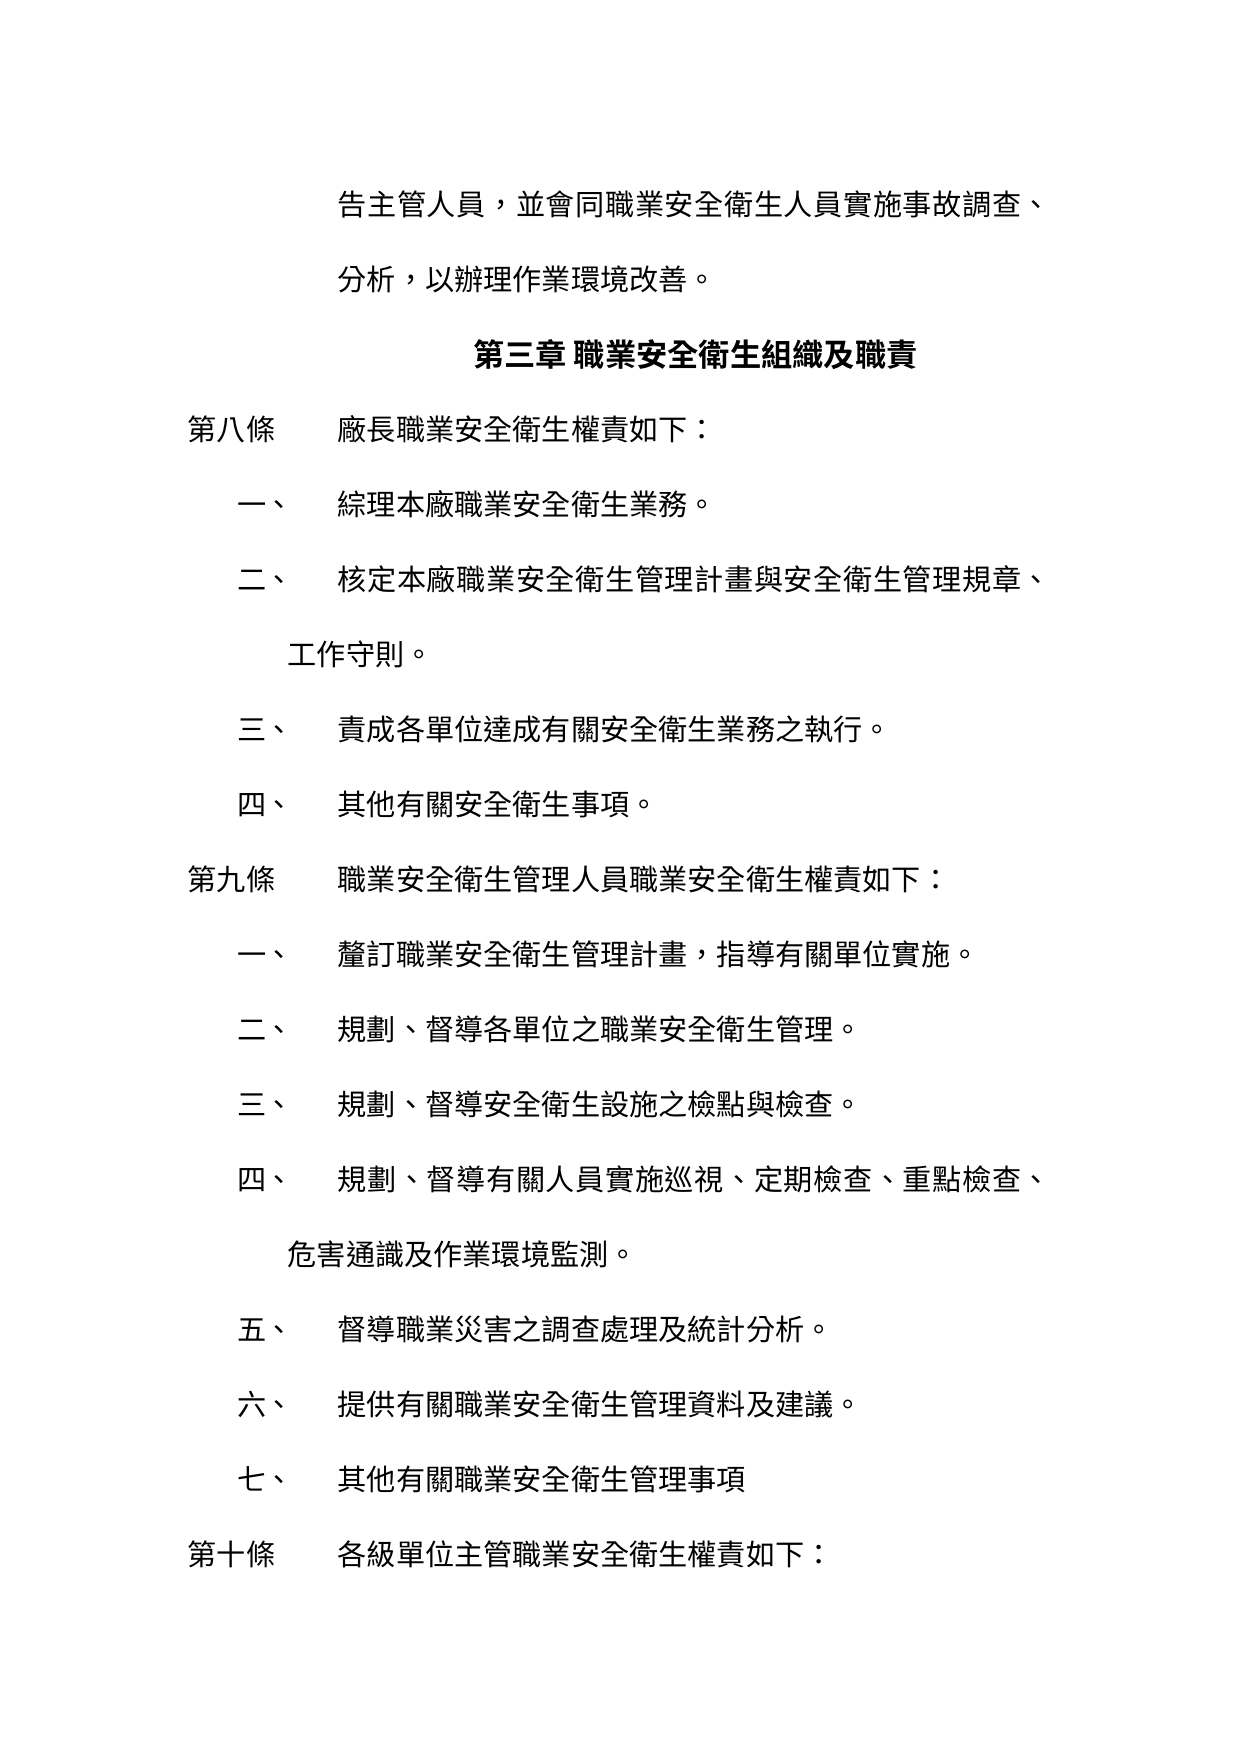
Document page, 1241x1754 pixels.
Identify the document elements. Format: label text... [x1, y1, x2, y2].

list 第三章 職業安全衛生組織及職責 [337, 316, 1053, 391]
list 其他有關職業安全衛生管理事項 [237, 1441, 1053, 1516]
list 廠長職業安全衛生權責如下： [187, 391, 1053, 466]
list 釐訂職業安全衛生管理計畫，指導有關單位實施。 [237, 916, 1053, 991]
list 各級單位主管職業安全衛生權責如下： [187, 1516, 1053, 1591]
list 督導職業災害之調查處理及統計分析。 [237, 1291, 1053, 1366]
list 規劃、督導安全衛生設施之檢點與檢查。 [237, 1066, 1053, 1141]
list 提供有關職業安全衛生管理資料及建議。 [237, 1366, 1053, 1441]
list 綜理本廠職業安全衛生業務。 [237, 466, 1053, 541]
list 告主管人員，並會同職業安全衛生人員實施事故調查、分析，以辦理作業環境改善。 [187, 166, 1053, 316]
list 規劃、督導有關人員實施巡視、定期檢查、重點檢查、危害通識及作業環境監測。 [237, 1141, 1053, 1291]
list 其他有關安全衛生事項。 [237, 766, 1053, 841]
list 責成各單位達成有關安全衛生業務之執行。 [237, 691, 1053, 766]
list 職業安全衛生管理人員職業安全衛生權責如下： [187, 841, 1053, 916]
list 核定本廠職業安全衛生管理計畫與安全衛生管理規章、工作守則。 [237, 541, 1053, 691]
list 規劃、督導各單位之職業安全衛生管理。 [237, 991, 1053, 1066]
